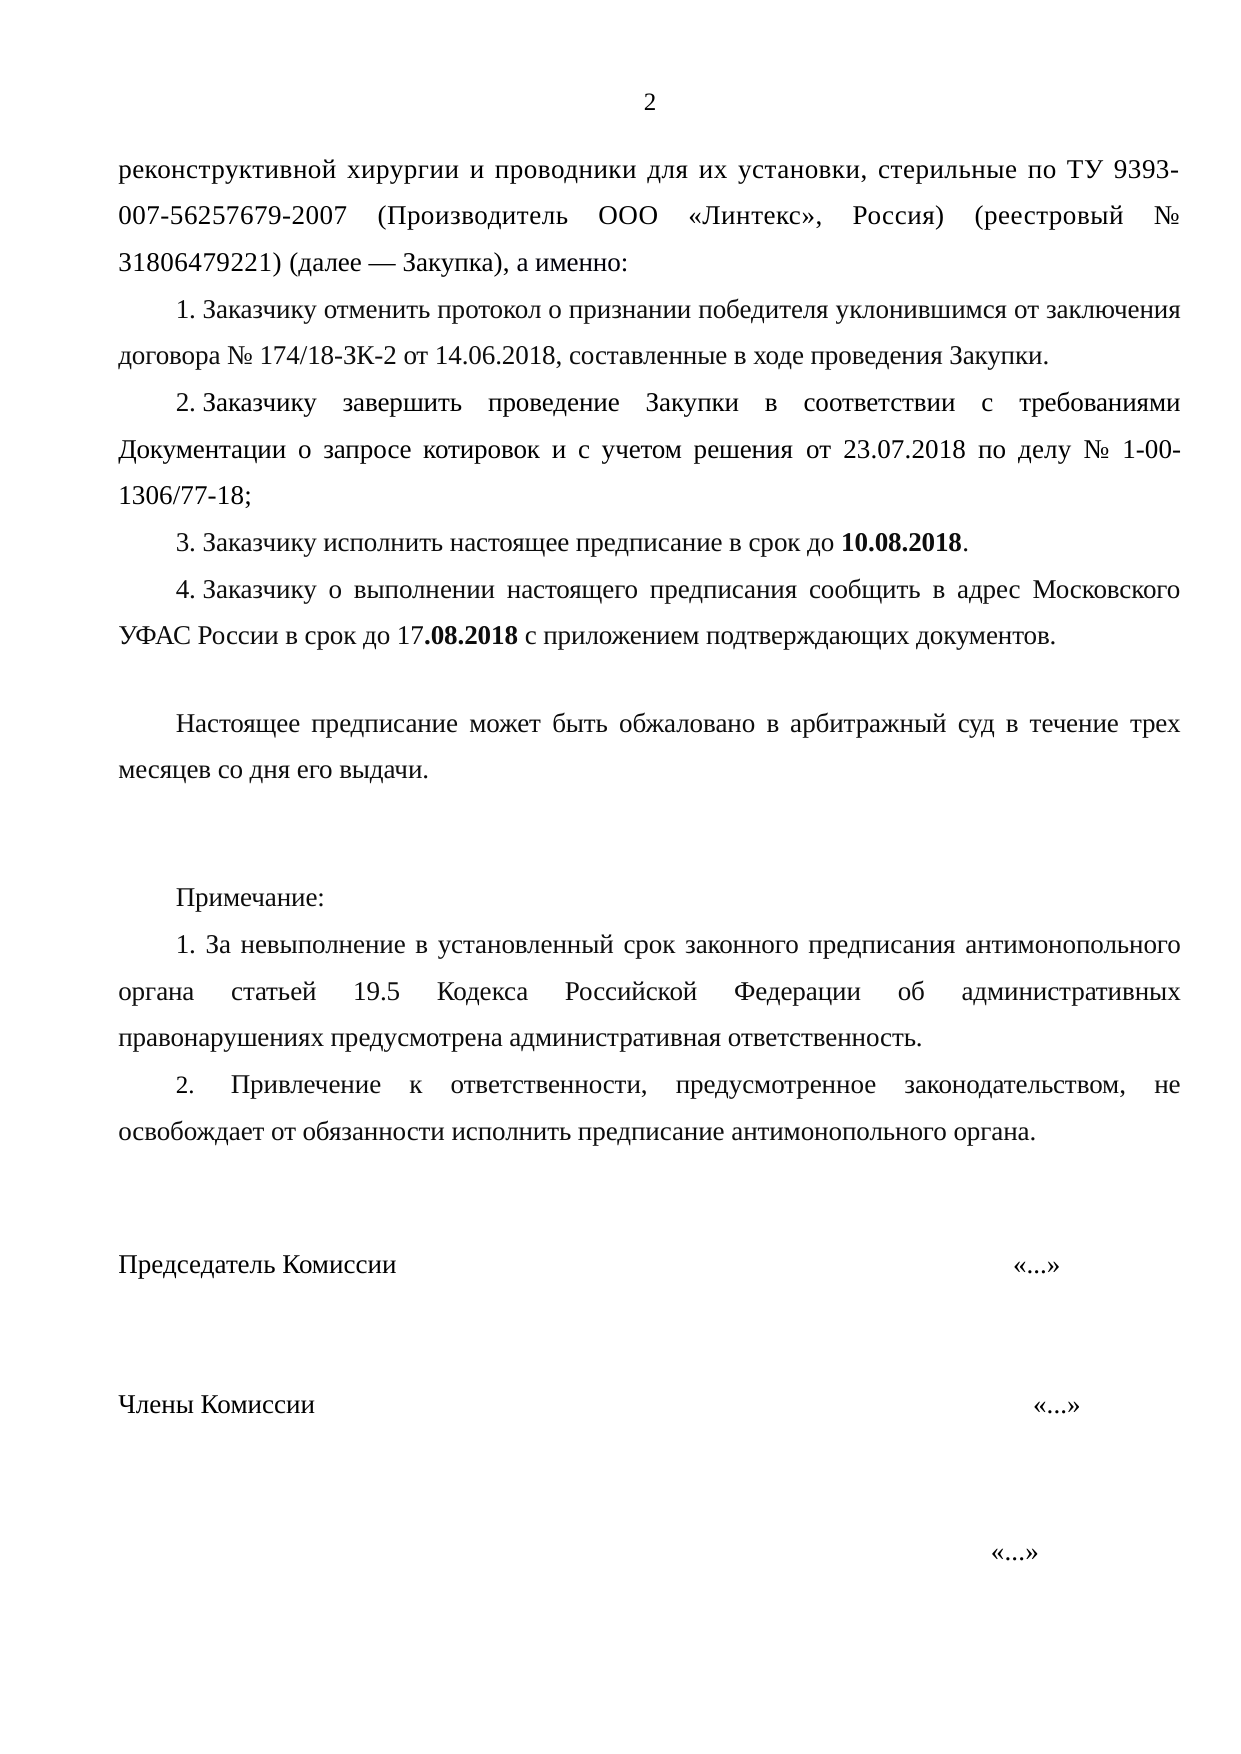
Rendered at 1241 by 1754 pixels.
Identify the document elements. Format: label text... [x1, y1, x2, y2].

text 3. Заказчику исполнить настоящее предписание в срок до 10.08.2018. [118, 526, 1181, 557]
text «...» [118, 1535, 1181, 1566]
text Председатель Комиссии «...» [118, 1248, 1181, 1279]
text Настоящее предписание может быть обжаловано в арбитражный суд в течение трех месяцев со дня его выдачи. [118, 707, 1181, 784]
text 4. Заказчику о выполнении настоящего предписания сообщить в адрес Московского УФАС России в срок до 17.08.2018 с приложением подтверждающих документов. [118, 573, 1181, 651]
text Члены Комиссии «...» [118, 1388, 1181, 1419]
text 1. Заказчику отменить протокол о признании победителя уклонившимся от заключения договора № 174/18-ЗК-2 от 14.06.2018, составленные в ходе проведения Закупки. [118, 293, 1181, 371]
text 1. За невыполнение в установленный срок законного предписания антимонопольного органа статьей 19.5 Кодекса Российской Федерации об административных правонарушениях предусмотрена административная ответственность. [118, 928, 1181, 1053]
text реконструктивной хирургии и проводники для их установки, стерильные по ТУ 9393-007-56257679-2007 (Производитель ООО «Линтекс», Россия) (реестровый № 31806479221) (далее — Закупка), а именно: [118, 153, 1181, 277]
text Примечание: [118, 882, 1181, 913]
list Привлечение к ответственности, предусмотренное законодательством, не освобождает от обязанности исполнить предписание антимонопольного органа. [118, 1068, 1181, 1146]
text 2. Заказчику завершить проведение Закупки в соответствии с требованиями Документации о запросе котировок и с учетом решения от 23.07.2018 по делу № 1-00-1306/77-18; [118, 386, 1181, 511]
